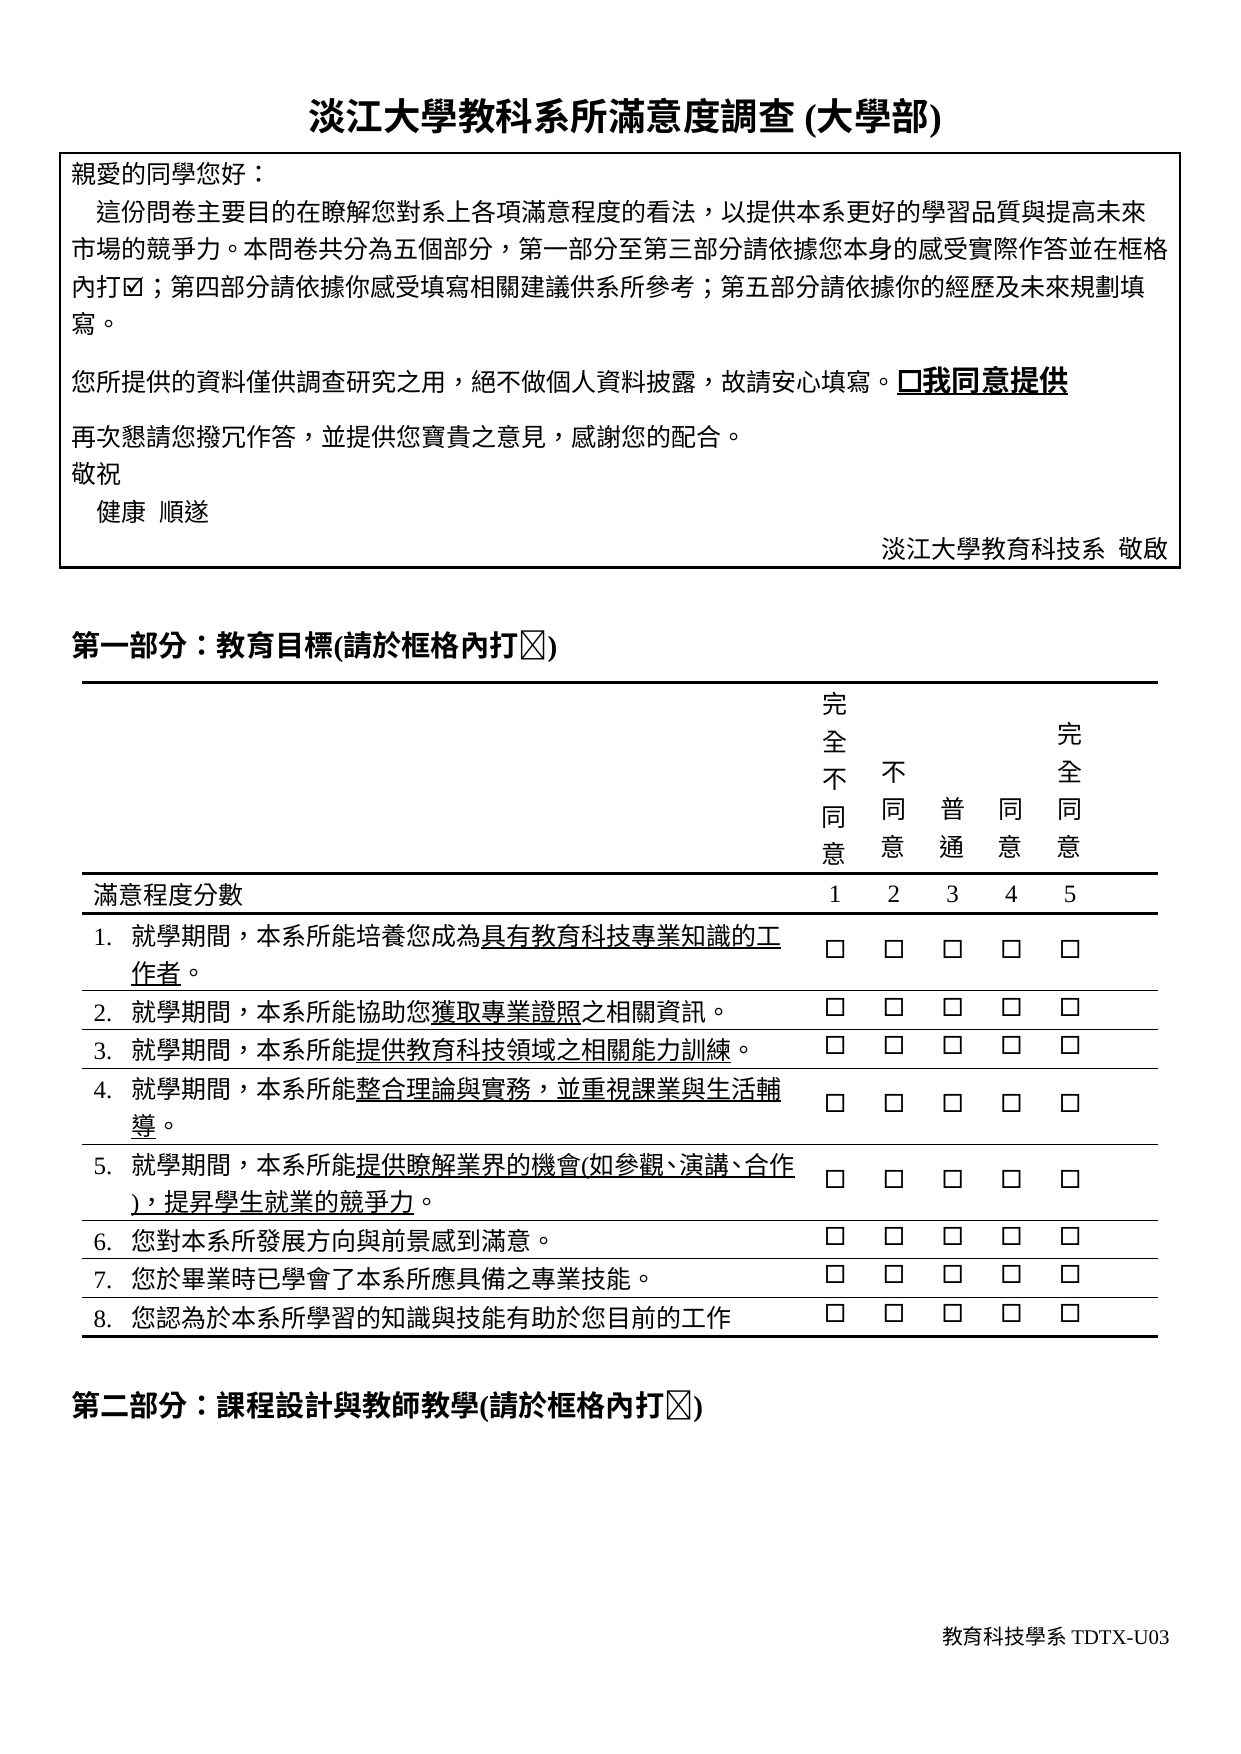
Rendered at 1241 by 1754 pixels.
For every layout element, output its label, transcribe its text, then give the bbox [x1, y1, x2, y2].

table_cell  [864, 1030, 923, 1067]
table_header [82, 684, 806, 872]
table_header 同意 [982, 684, 1041, 872]
table_cell  [982, 915, 1041, 990]
table_cell  [864, 1259, 923, 1297]
table_cell  [864, 1069, 923, 1143]
table_cell  [806, 1259, 864, 1297]
table_cell 就學期間，本系所能整合理論與實務，並重視課業與生活輔導。 [82, 1069, 806, 1143]
table_cell  [1041, 1145, 1099, 1219]
table_cell  [923, 1298, 982, 1335]
table_cell  [806, 915, 864, 990]
table_cell  [1041, 1259, 1099, 1297]
table_cell 您認為於本系所學習的知識與技能有助於您目前的工作 [82, 1298, 806, 1335]
table_cell [1099, 1030, 1158, 1067]
table_cell  [806, 1030, 864, 1067]
table_cell  [1041, 1221, 1099, 1258]
table_cell  [923, 1221, 982, 1258]
table_cell 就學期間，本系所能提供瞭解業界的機會(如參觀、演講、合作 )，提昇學生就業的競爭力。 [82, 1145, 806, 1219]
table_cell  [1041, 915, 1099, 990]
table_cell  [923, 1030, 982, 1067]
table_cell  [982, 1030, 1041, 1067]
table_header 親愛的同學您好： 這份問卷主要目的在瞭解您對系上各項滿意程度的看法，以提供本系更好的學習品質與提高未來市場的競爭力。本問卷共分為五個部分，第一部分至第三部分請依據您本身的感受實際作答並在框格內打；第四部分請依據你感受填寫相關建議供系所參考；第五部分請依據你的經歷及未來規劃填寫。 您所提供的資料僅供調查研究之用，絕不做個人資料披露，故請安心填寫。我同意提供 再次懇請您撥冗作答，並提供您寶貴之意見，感謝您的配合。 敬祝 健康 順遂 淡江大學教育科技系 敬啟 [61, 154, 1179, 566]
table_cell [82, 1338, 1158, 1366]
table_cell  [864, 1298, 923, 1335]
table_cell  [982, 1069, 1041, 1143]
table_header 完全同意 [1041, 684, 1099, 872]
subtitle 淡江大學教科系所滿意度調查 (大學部) [71, 77, 1169, 152]
table_cell [1099, 915, 1158, 990]
table_cell  [806, 1298, 864, 1335]
table_cell 2 [864, 875, 923, 912]
table_cell  [982, 1221, 1041, 1258]
table_cell  [923, 1259, 982, 1297]
table_header 普通 [923, 684, 982, 872]
table_cell 您對本系所發展方向與前景感到滿意。 [82, 1221, 806, 1258]
table_header 完全不同 意 [806, 684, 864, 872]
table_cell 3 [923, 875, 982, 912]
table_cell [1099, 1145, 1158, 1219]
subtitle 第二部分：課程設計與教師教學(請於框格內打) [71, 1366, 1169, 1441]
table_cell [1099, 1069, 1158, 1143]
table_cell  [982, 1259, 1041, 1297]
table_cell  [982, 1298, 1041, 1335]
table_cell  [923, 991, 982, 1029]
table_cell  [864, 991, 923, 1029]
table_cell 4 [982, 875, 1041, 912]
table_cell  [982, 991, 1041, 1029]
table_cell [1099, 1298, 1158, 1335]
table_cell 就學期間，本系所能培養您成為具有教育科技專業知識的工作者。 [82, 915, 806, 990]
table_cell  [1041, 991, 1099, 1029]
table_cell  [1041, 1030, 1099, 1067]
table_cell  [806, 1069, 864, 1143]
table_cell 5 [1041, 875, 1099, 912]
table_cell  [864, 1145, 923, 1219]
table_header [1099, 684, 1158, 872]
table_cell  [982, 1145, 1041, 1219]
table_cell 您於畢業時已學會了本系所應具備之專業技能。 [82, 1259, 806, 1297]
table_cell  [1041, 1298, 1099, 1335]
table_cell 滿意程度分數 [82, 875, 806, 912]
table_cell [1099, 1259, 1158, 1297]
table_cell  [864, 1221, 923, 1258]
table_cell 就學期間，本系所能提供教育科技領域之相關能力訓練。 [82, 1030, 806, 1067]
table_cell [1099, 1221, 1158, 1258]
table_header 不同意 [864, 684, 923, 872]
table_cell  [806, 1221, 864, 1258]
table_cell 就學期間，本系所能協助您獲取專業證照之相關資訊。 [82, 991, 806, 1029]
table_cell  [923, 1069, 982, 1143]
table_cell [1099, 875, 1158, 912]
table_cell [1099, 991, 1158, 1029]
table_cell 1 [806, 875, 864, 912]
table_cell  [806, 1145, 864, 1219]
table_cell  [1041, 1069, 1099, 1143]
table_cell  [923, 915, 982, 990]
subtitle 第一部分：教育目標(請於框格內打) [71, 606, 1169, 681]
table_cell  [923, 1145, 982, 1219]
table_cell  [864, 915, 923, 990]
table_cell  [806, 991, 864, 1029]
